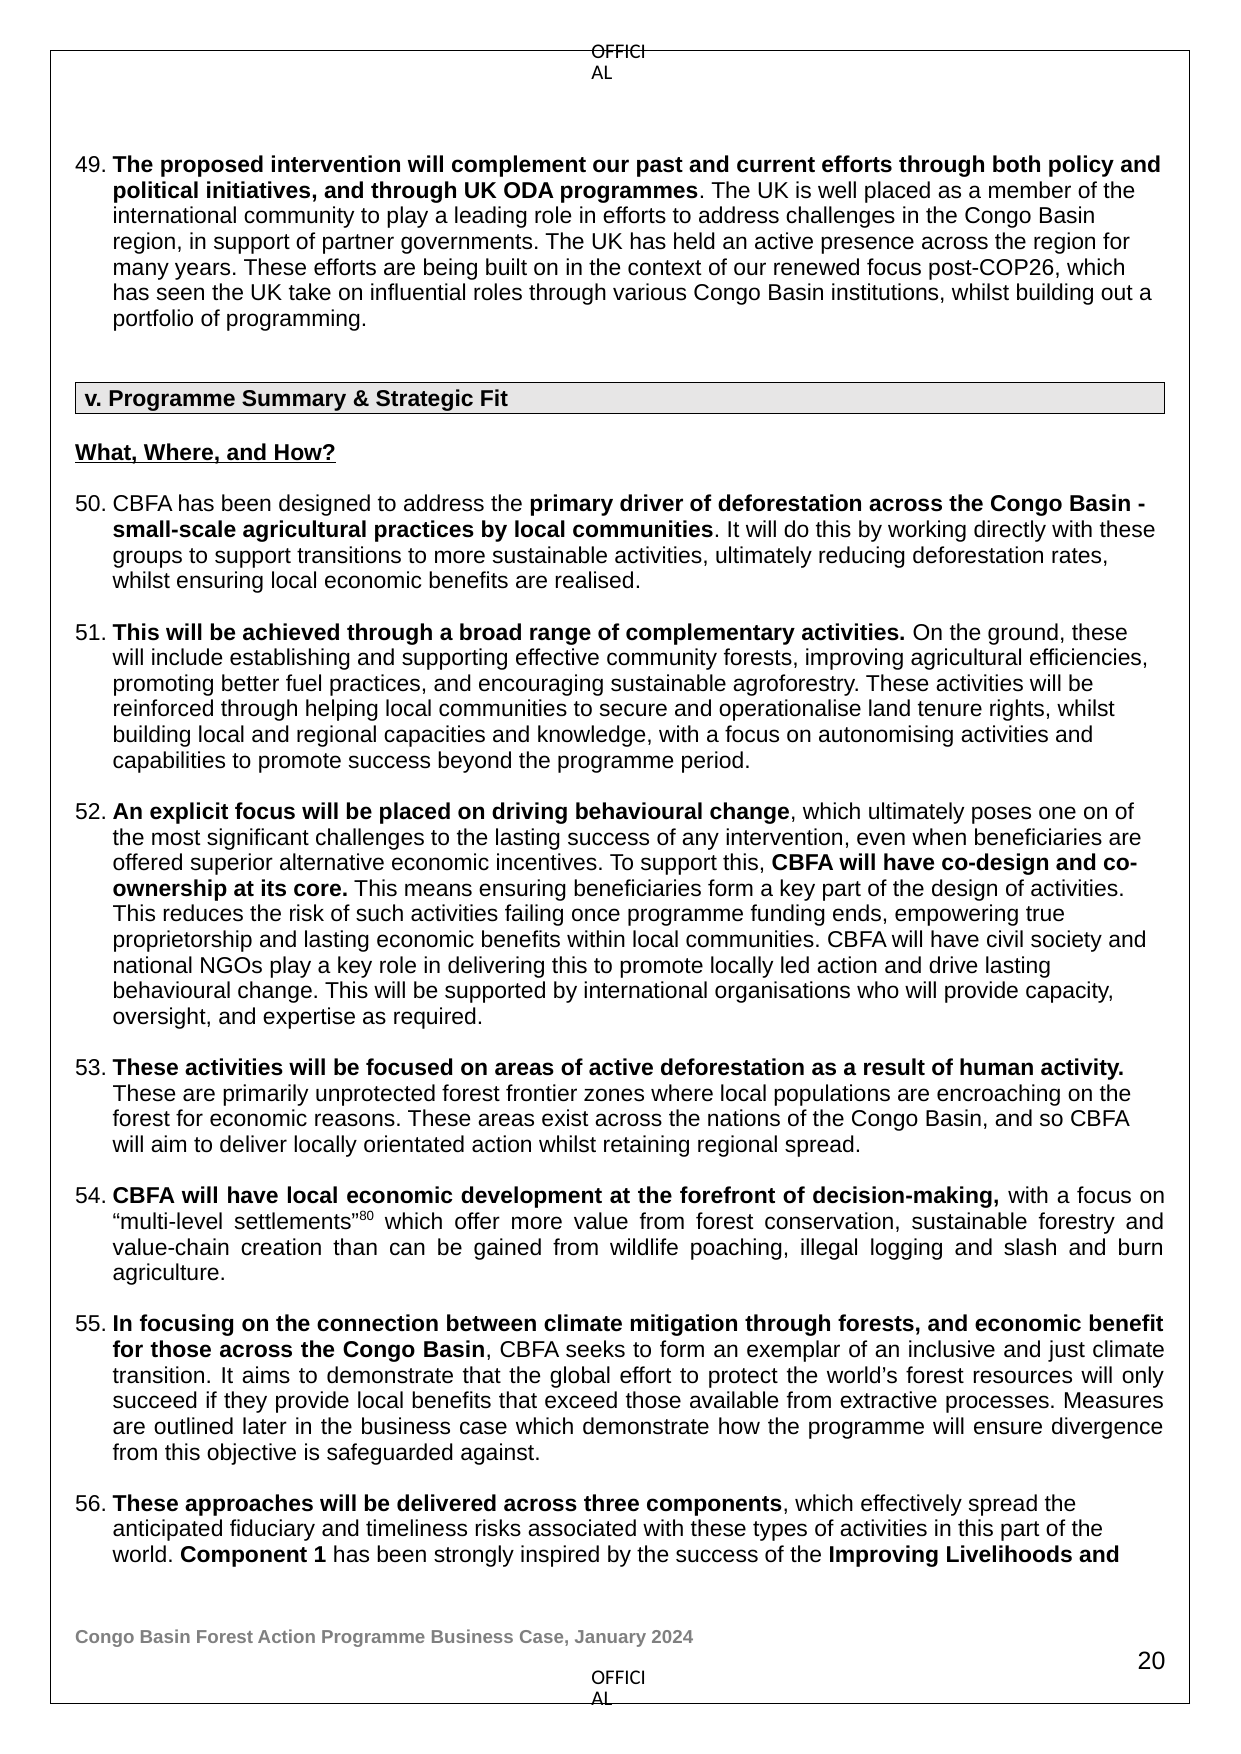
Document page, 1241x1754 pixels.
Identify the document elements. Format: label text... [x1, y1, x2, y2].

subtitle v. Programme Summary & Strategic Fit [76, 383, 1164, 413]
list CBFA has been designed to address the primary driver of deforestation across the Congo Basin - small-scale agricultural practices by local communities. It will do this by working directly with these groups to support transitions to more sustainable activities, ultimately reducing deforestation rates, whilst ensuring local economic benefits are realised. [75, 491, 1165, 593]
list These activities will be focused on areas of active deforestation as a result of human activity. These are primarily unprotected forest frontier zones where local populations are encroaching on the forest for economic reasons. These areas exist across the nations of the Congo Basin, and so CBFA will aim to deliver locally orientated action whilst retaining regional spread. [75, 1055, 1165, 1157]
text What, Where, and How? [75, 440, 1165, 465]
list These approaches will be delivered across three components, which effectively spread the anticipated fiduciary and timeliness risks associated with these types of activities in this part of the world. Component 1 has been strongly inspired by the success of the Improving Livelihoods and [75, 1490, 1165, 1567]
list The proposed intervention will complement our past and current efforts through both policy and political initiatives, and through UK ODA programmes. The UK is well placed as a member of the international community to play a leading role in efforts to address challenges in the Congo Basin region, in support of partner governments. The UK has held an active presence across the region for many years. These efforts are being built on in the context of our renewed focus post-COP26, which has seen the UK take on influential roles through various Congo Basin institutions, whilst building out a portfolio of programming. [75, 152, 1165, 331]
list An explicit focus will be placed on driving behavioural change, which ultimately poses one on of the most significant challenges to the lasting success of any intervention, even when beneficiaries are offered superior alternative economic incentives. To support this, CBFA will have co-design and co-ownership at its core. This means ensuring beneficiaries form a key part of the design of activities. This reduces the risk of such activities failing once programme funding ends, empowering true proprietorship and lasting economic benefits within local communities. CBFA will have civil society and national NGOs play a key role in delivering this to promote locally led action and drive lasting behavioural change. This will be supported by international organisations who will provide capacity, oversight, and expertise as required. [75, 798, 1165, 1029]
list This will be achieved through a broad range of complementary activities. On the ground, these will include establishing and supporting effective community forests, improving agricultural efficiencies, promoting better fuel practices, and encouraging sustainable agroforestry. These activities will be reinforced through helping local communities to secure and operationalise land tenure rights, whilst building local and regional capacities and knowledge, with a focus on autonomising activities and capabilities to promote success beyond the programme period. [75, 619, 1165, 773]
list CBFA will have local economic development at the forefront of decision-making, with a focus on “multi-level settlements” which offer more value from forest conservation, sustainable forestry and value-chain creation than can be gained from wildlife poaching, illegal logging and slash and burn agriculture. [75, 1183, 1165, 1285]
list In focusing on the connection between climate mitigation through forests, and economic benefit for those across the Congo Basin, CBFA seeks to form an exemplar of an inclusive and just climate transition. It aims to demonstrate that the global effort to protect the world’s forest resources will only succeed if they provide local benefits that exceed those available from extractive processes. Measures are outlined later in the business case which demonstrate how the programme will ensure divergence from this objective is safeguarded against. [75, 1311, 1165, 1465]
